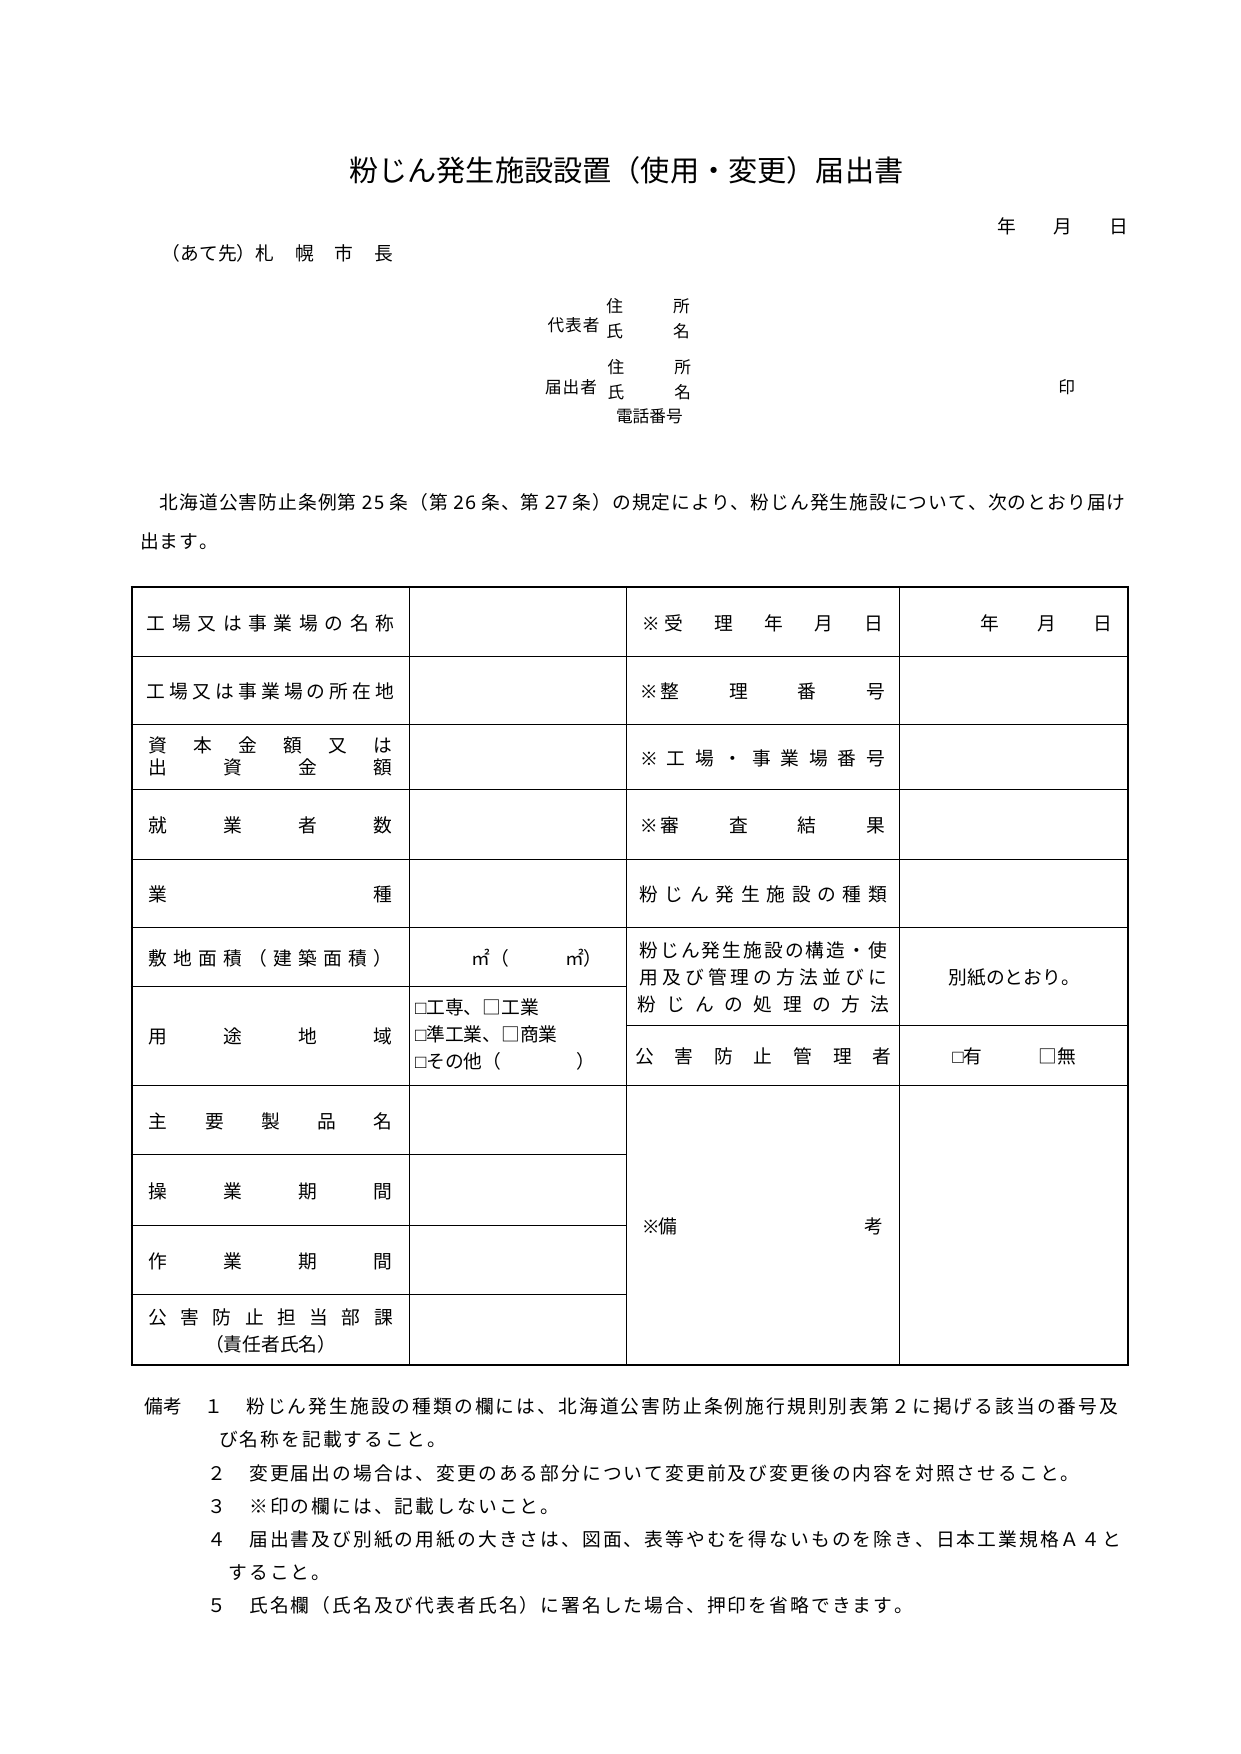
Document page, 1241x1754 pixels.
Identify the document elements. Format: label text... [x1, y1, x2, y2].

table_cell 粉じん発生施設の種類 [627, 860, 899, 927]
table_cell [410, 790, 626, 859]
text 代表者 [547, 312, 609, 336]
text 届出者 [545, 374, 609, 398]
table_cell [410, 725, 626, 789]
table_cell 資 本 金 額 又 は 出 資 金 額 [133, 725, 409, 789]
text び名称を記載すること。 [124, 1425, 1128, 1452]
table_cell 工場又は事業場の所在地 [133, 657, 409, 724]
table_cell 業 種 [133, 860, 409, 927]
text ３ ※印の欄には、記載しないこと。 [124, 1491, 1128, 1518]
text すること。 [124, 1558, 1128, 1585]
table_cell ※備 考 [627, 1086, 899, 1364]
table_cell 公 害 防 止 管 理 者 [627, 1026, 899, 1084]
table_cell 敷地面積（建築面積） [133, 928, 409, 986]
table_cell 操 業 期 間 [133, 1155, 409, 1224]
table_cell 別紙のとおり。 [900, 928, 1127, 1025]
text 年 月 日 [124, 211, 1128, 239]
table_header 工場又は事業場の名称 [133, 588, 409, 656]
text （あて先）札 幌 市 長 [124, 239, 1128, 266]
text ２ 変更届出の場合は、変更のある部分について変更前及び変更後の内容を対照させること。 [124, 1458, 1128, 1485]
table_cell [900, 1086, 1127, 1364]
table_cell 作 業 期 間 [133, 1226, 409, 1293]
table_cell [410, 1086, 626, 1154]
table_cell ※審 査 結 果 [627, 790, 899, 859]
text ５ 氏名欄（氏名及び代表者氏名）に署名した場合、押印を省略できます。 [124, 1591, 1128, 1618]
text 北海道公害防止条例第25条（第26条、第27条）の規定により、粉じん発生施設について、次のとおり届け [140, 488, 1128, 515]
table_header 年 月 日 [900, 588, 1127, 656]
table_cell [410, 860, 626, 927]
text 印 [690, 374, 1128, 398]
table_header ※受 理 年 月 日 [627, 588, 899, 656]
table_cell [410, 1155, 626, 1224]
table_cell 粉じん発生施設の構造・使 用及び管理の方法並びに 粉じんの処理の方法 [627, 928, 899, 1025]
text 備考 １ 粉じん発生施設の種類の欄には、北海道公害防止条例施行規則別表第２に掲げる該当の番号及 [124, 1392, 1128, 1419]
table_cell [900, 860, 1127, 927]
table_cell 用 途 地 域 [133, 987, 409, 1084]
text ４ 届出書及び別紙の用紙の大きさは、図面、表等やむを得ないものを除き、日本工業規格Ａ４と [124, 1524, 1128, 1552]
table_cell [410, 1226, 626, 1293]
table_cell ※工場・事業場番号 [627, 725, 899, 789]
table_cell 就 業 者 数 [133, 790, 409, 859]
table_cell ㎡（ ㎡） [410, 928, 626, 986]
table_cell 公害防止担当部課 （責任者氏名） [133, 1295, 409, 1364]
table_cell [900, 725, 1127, 789]
table_cell [410, 657, 626, 724]
table_cell □工専、□工業 □準工業、□商業 □その他（ ） [410, 987, 626, 1084]
text 粉じん発生施設設置（使用・変更）届出書 [124, 148, 1128, 190]
text 出ます。 [140, 527, 1128, 554]
table_cell [900, 790, 1127, 859]
table_cell ※整 理 番 号 [627, 657, 899, 724]
table_cell 主 要 製 品 名 [133, 1086, 409, 1154]
text [687, 312, 1128, 336]
table_cell [900, 657, 1127, 724]
table_cell [410, 1295, 626, 1364]
table_header [410, 588, 626, 656]
table_cell □有 □無 [900, 1026, 1127, 1084]
